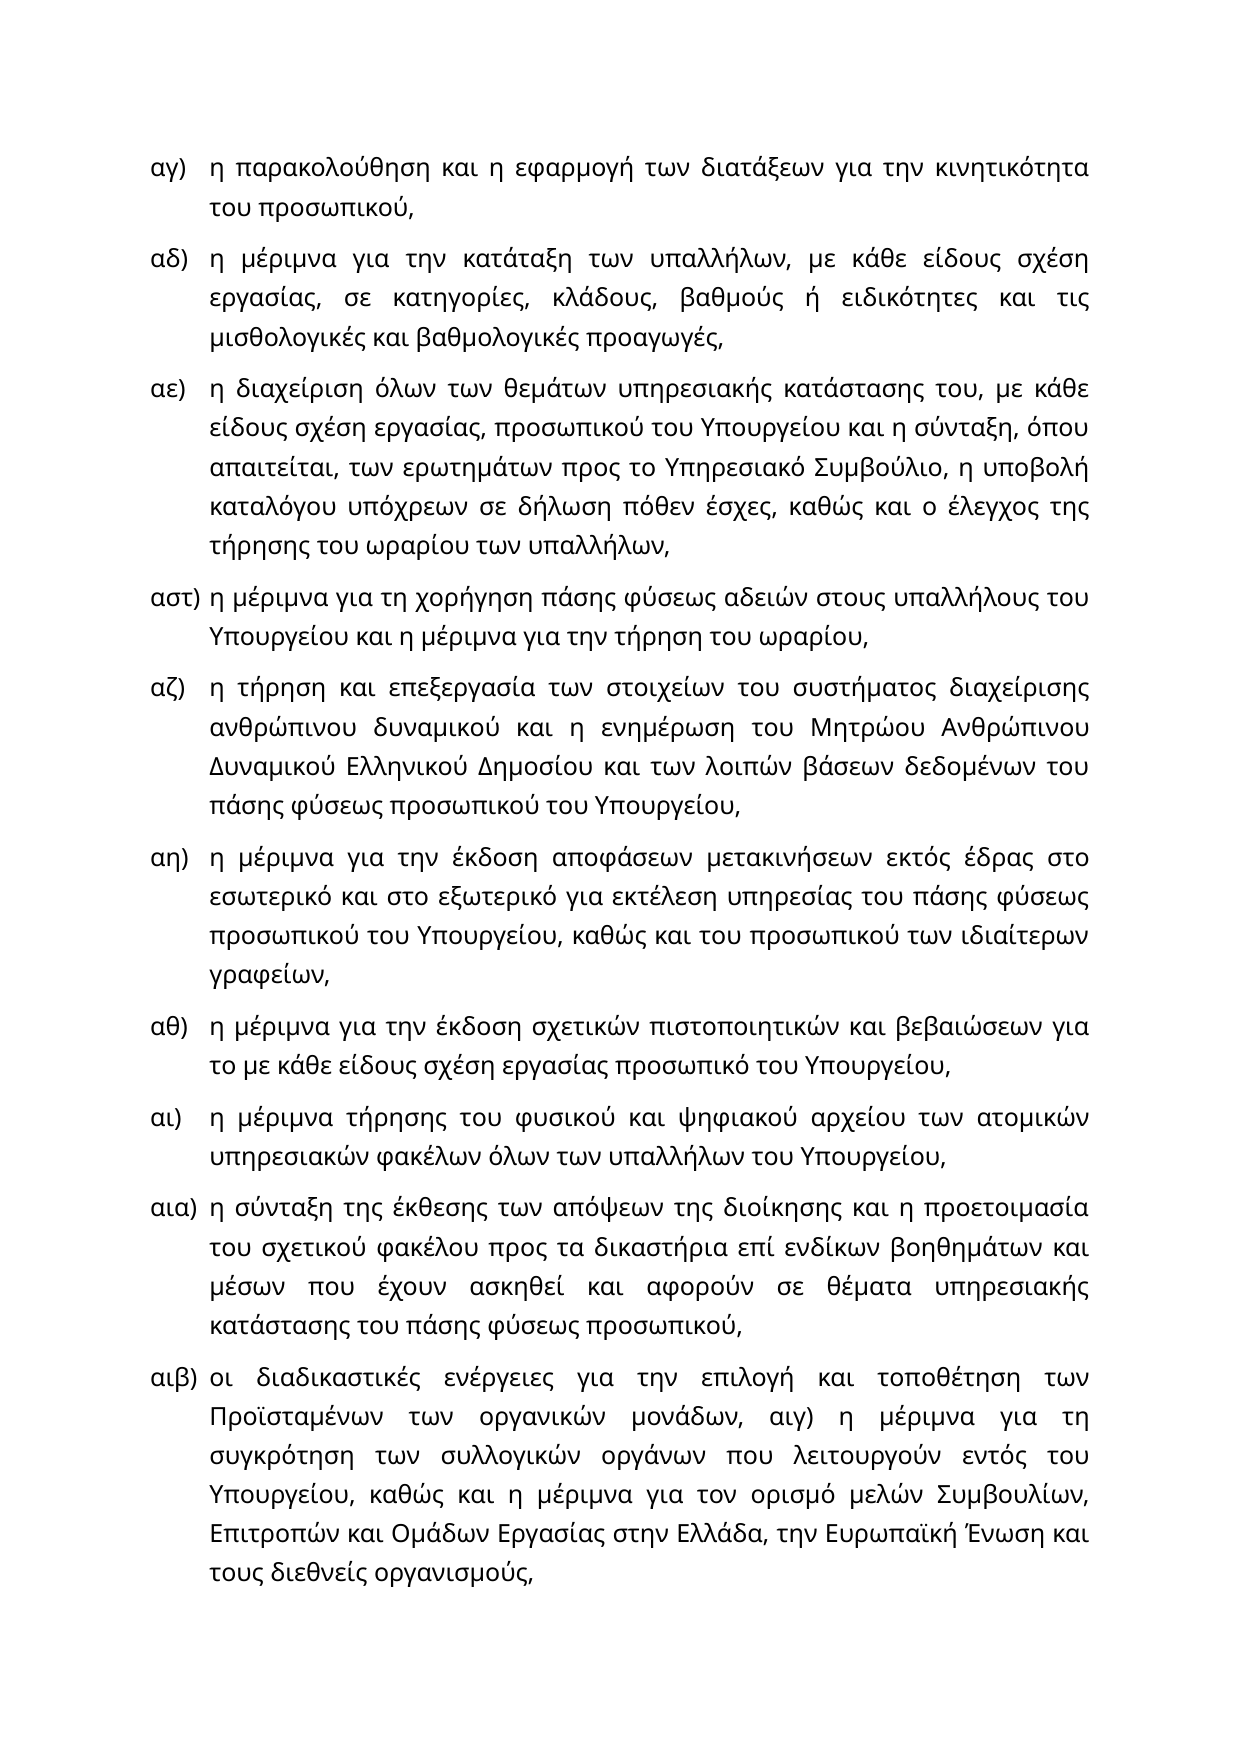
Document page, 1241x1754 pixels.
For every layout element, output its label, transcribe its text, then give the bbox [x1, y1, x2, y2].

list αια) η σύνταξη της έκθεσης των απόψεων της διοίκησης και η προετοιμασία του σχετικού φακέλου προς τα δικαστήρια επί ενδίκων βοηθημάτων και μέσων που έχουν ασκηθεί και αφορούν σε θέματα υπηρεσιακής κατάστασης του πάσης φύσεως προσωπικού, [150, 1190, 1090, 1342]
list αγ) η παρακολούθηση και η εφαρμογή των διατάξεων για την κινητικότητα του προσωπικού, [150, 150, 1090, 223]
list αζ) η τήρηση και επεξεργασία των στοιχείων του συστήματος διαχείρισης ανθρώπινου δυναμικού και η ενημέρωση του Μητρώου Ανθρώπινου Δυναμικού Ελληνικού Δημοσίου και των λοιπών βάσεων δεδομένων του πάσης φύσεως προσωπικού του Υπουργείου, [150, 670, 1090, 822]
list αδ) η μέριμνα για την κατάταξη των υπαλλήλων, με κάθε είδους σχέση εργασίας, σε κατηγορίες, κλάδους, βαθμούς ή ειδικότητες και τις μισθολογικές και βαθμολογικές προαγωγές, [150, 241, 1090, 353]
list αι) η μέριμνα τήρησης του φυσικού και ψηφιακού αρχείου των ατομικών υπηρεσιακών φακέλων όλων των υπαλλήλων του Υπουργείου, [150, 1099, 1090, 1172]
list αθ) η μέριμνα για την έκδοση σχετικών πιστοποιητικών και βεβαιώσεων για το με κάθε είδους σχέση εργασίας προσωπικό του Υπουργείου, [150, 1008, 1090, 1082]
list αη) η μέριμνα για την έκδοση αποφάσεων μετακινήσεων εκτός έδρας στο εσωτερικό και στο εξωτερικό για εκτέλεση υπηρεσίας του πάσης φύσεως προσωπικού του Υπουργείου, καθώς και του προσωπικού των ιδιαίτερων γραφείων, [150, 839, 1090, 991]
list αστ) η μέριμνα για τη χορήγηση πάσης φύσεως αδειών στους υπαλλήλους του Υπουργείου και η μέριμνα για την τήρηση του ωραρίου, [150, 579, 1090, 652]
list αιβ) οι διαδικαστικές ενέργειες για την επιλογή και τοποθέτηση των Προϊσταμένων των οργανικών μονάδων, αιγ) η μέριμνα για τη συγκρότηση των συλλογικών οργάνων που λειτουργούν εντός του Υπουργείου, καθώς και η μέριμνα για τον ορισμό μελών Συμβουλίων, Επιτροπών και Ομάδων Εργασίας στην Ελλάδα, την Ευρωπαϊκή Ένωση και τους διεθνείς οργανισμούς, [150, 1359, 1090, 1589]
list αε) η διαχείριση όλων των θεμάτων υπηρεσιακής κατάστασης του, με κάθε είδους σχέση εργασίας, προσωπικού του Υπουργείου και η σύνταξη, όπου απαιτείται, των ερωτημάτων προς το Υπηρεσιακό Συμβούλιο, η υποβολή καταλόγου υπόχρεων σε δήλωση πόθεν έσχες, καθώς και ο έλεγχος της τήρησης του ωραρίου των υπαλλήλων, [150, 371, 1090, 562]
